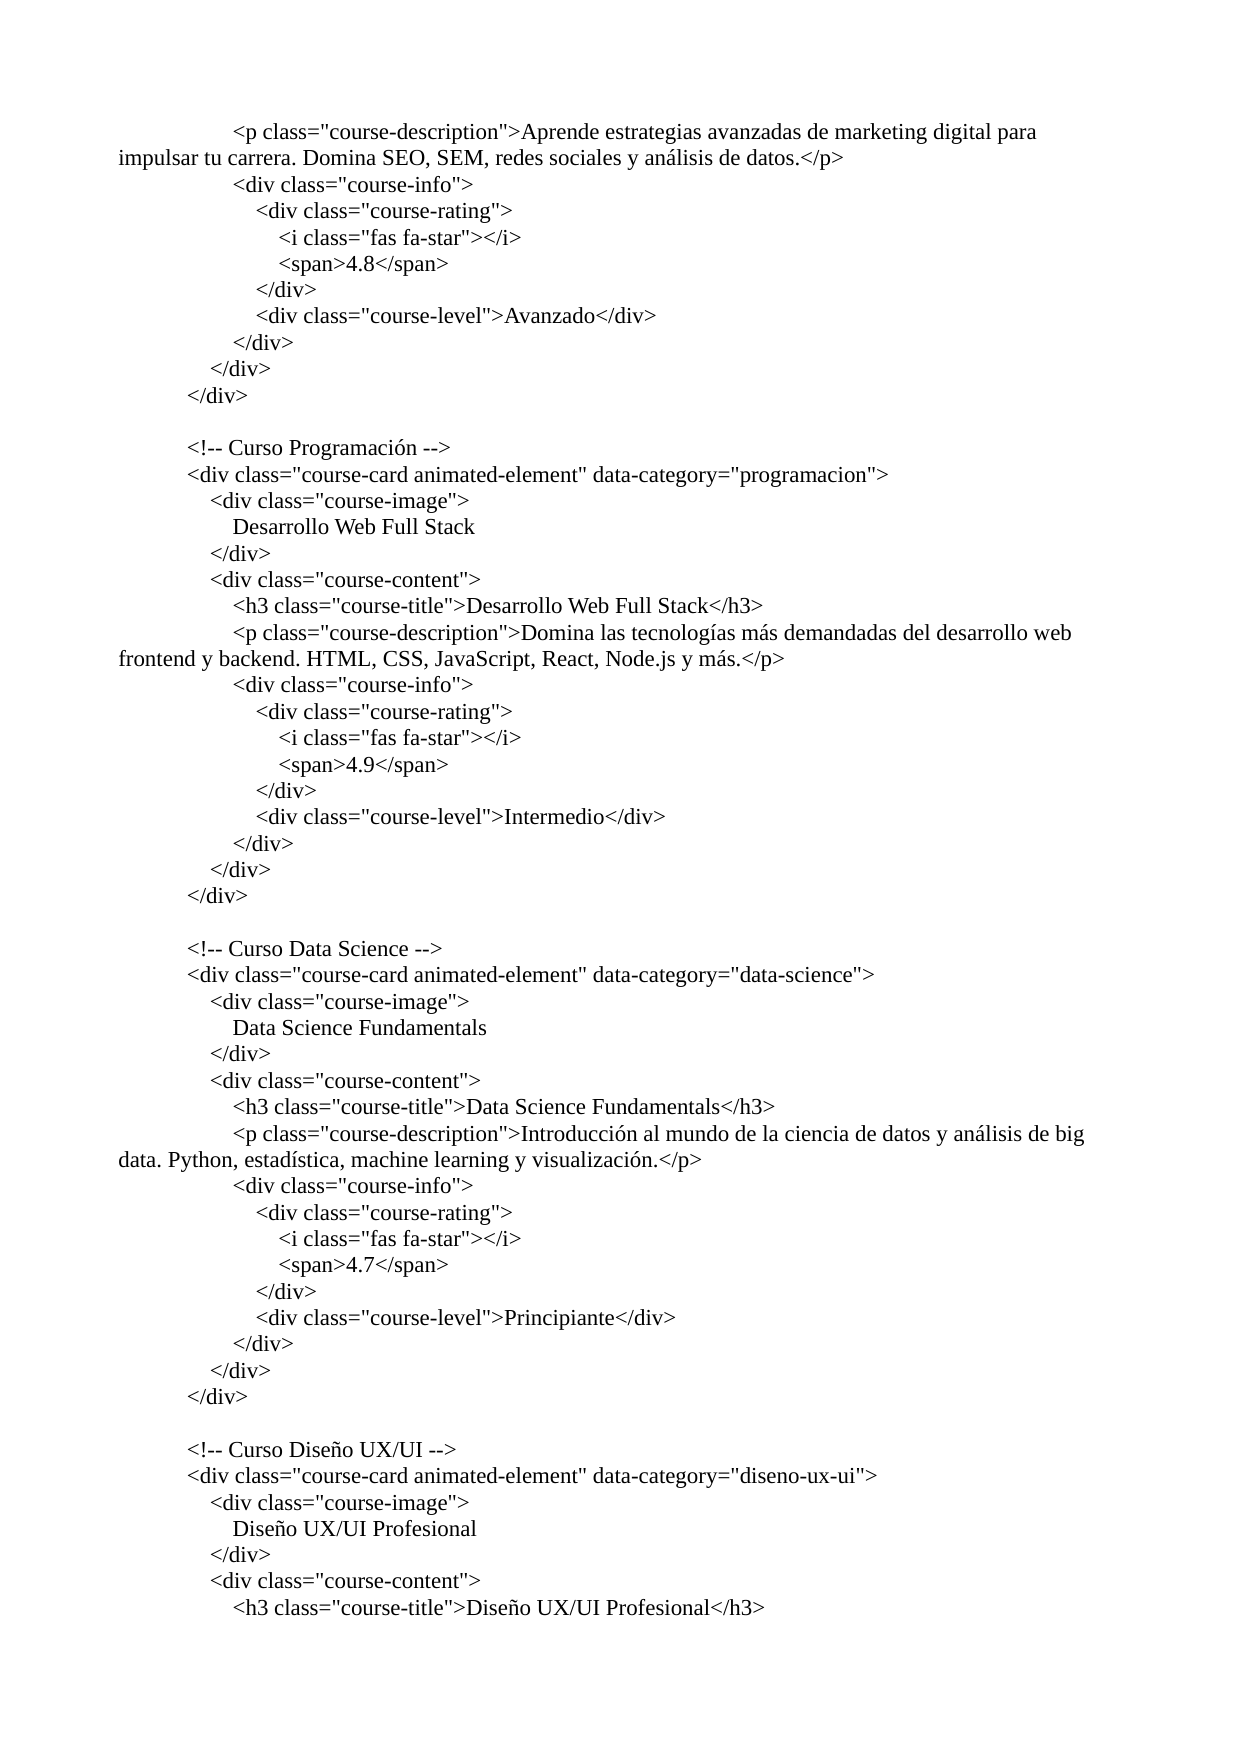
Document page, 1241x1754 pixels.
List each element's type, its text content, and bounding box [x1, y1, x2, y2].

text <div class="course-rating"> [118, 197, 1122, 223]
text </div> [118, 355, 1122, 382]
text <div class="course-info"> [118, 171, 1122, 197]
text <div class="course-level">Avanzado</div> [118, 303, 1122, 329]
text <h3 class="course-title">Data Science Fundamentals</h3> [118, 1093, 1122, 1119]
text </div> [118, 1041, 1122, 1067]
text </div> [118, 276, 1122, 303]
text <div class="course-image"> [118, 988, 1122, 1014]
text <div class="course-rating"> [118, 698, 1122, 724]
text <h3 class="course-title">Diseño UX/UI Profesional</h3> [118, 1594, 1122, 1620]
text </div> [118, 1278, 1122, 1304]
text <i class="fas fa-star"></i> [118, 724, 1122, 751]
text <div class="course-rating"> [118, 1199, 1122, 1225]
text <i class="fas fa-star"></i> [118, 223, 1122, 250]
text <div class="course-image"> [118, 487, 1122, 513]
text </div> [118, 1383, 1122, 1409]
text <p class="course-description">Introducción al mundo de la ciencia de datos y análisis de big data. Python, estadística, machine learning y visualización.</p> [118, 1119, 1122, 1172]
text </div> [118, 1357, 1122, 1383]
text <!-- Curso Data Science --> [118, 935, 1122, 961]
text </div> [118, 1330, 1122, 1357]
text <div class="course-level">Principiante</div> [118, 1304, 1122, 1330]
text <!-- Curso Diseño UX/UI --> [118, 1436, 1122, 1462]
text <div class="course-info"> [118, 672, 1122, 698]
text </div> [118, 777, 1122, 803]
text <div class="course-image"> [118, 1488, 1122, 1515]
text <div class="course-content"> [118, 566, 1122, 592]
text Desarrollo Web Full Stack [118, 513, 1122, 540]
text <div class="course-info"> [118, 1172, 1122, 1199]
text <div class="course-card animated-element" data-category="programacion"> [118, 461, 1122, 487]
text <span>4.9</span> [118, 751, 1122, 777]
text <div class="course-level">Intermedio</div> [118, 803, 1122, 830]
text </div> [118, 1541, 1122, 1568]
text </div> [118, 882, 1122, 909]
text <p class="course-description">Domina las tecnologías más demandadas del desarrollo web frontend y backend. HTML, CSS, JavaScript, React, Node.js y más.</p> [118, 619, 1122, 672]
text <i class="fas fa-star"></i> [118, 1225, 1122, 1251]
text </div> [118, 830, 1122, 856]
text Diseño UX/UI Profesional [118, 1515, 1122, 1541]
text </div> [118, 382, 1122, 408]
text <div class="course-card animated-element" data-category="diseno-ux-ui"> [118, 1462, 1122, 1488]
text </div> [118, 329, 1122, 355]
text <span>4.8</span> [118, 250, 1122, 276]
text Data Science Fundamentals [118, 1014, 1122, 1041]
text <span>4.7</span> [118, 1251, 1122, 1278]
text <h3 class="course-title">Desarrollo Web Full Stack</h3> [118, 592, 1122, 619]
text <!-- Curso Programación --> [118, 434, 1122, 461]
text <p class="course-description">Aprende estrategias avanzadas de marketing digital para impulsar tu carrera. Domina SEO, SEM, redes sociales y análisis de datos.</p> [118, 118, 1122, 171]
text </div> [118, 856, 1122, 882]
text <div class="course-content"> [118, 1067, 1122, 1093]
text </div> [118, 540, 1122, 566]
text <div class="course-card animated-element" data-category="data-science"> [118, 961, 1122, 988]
text <div class="course-content"> [118, 1568, 1122, 1594]
